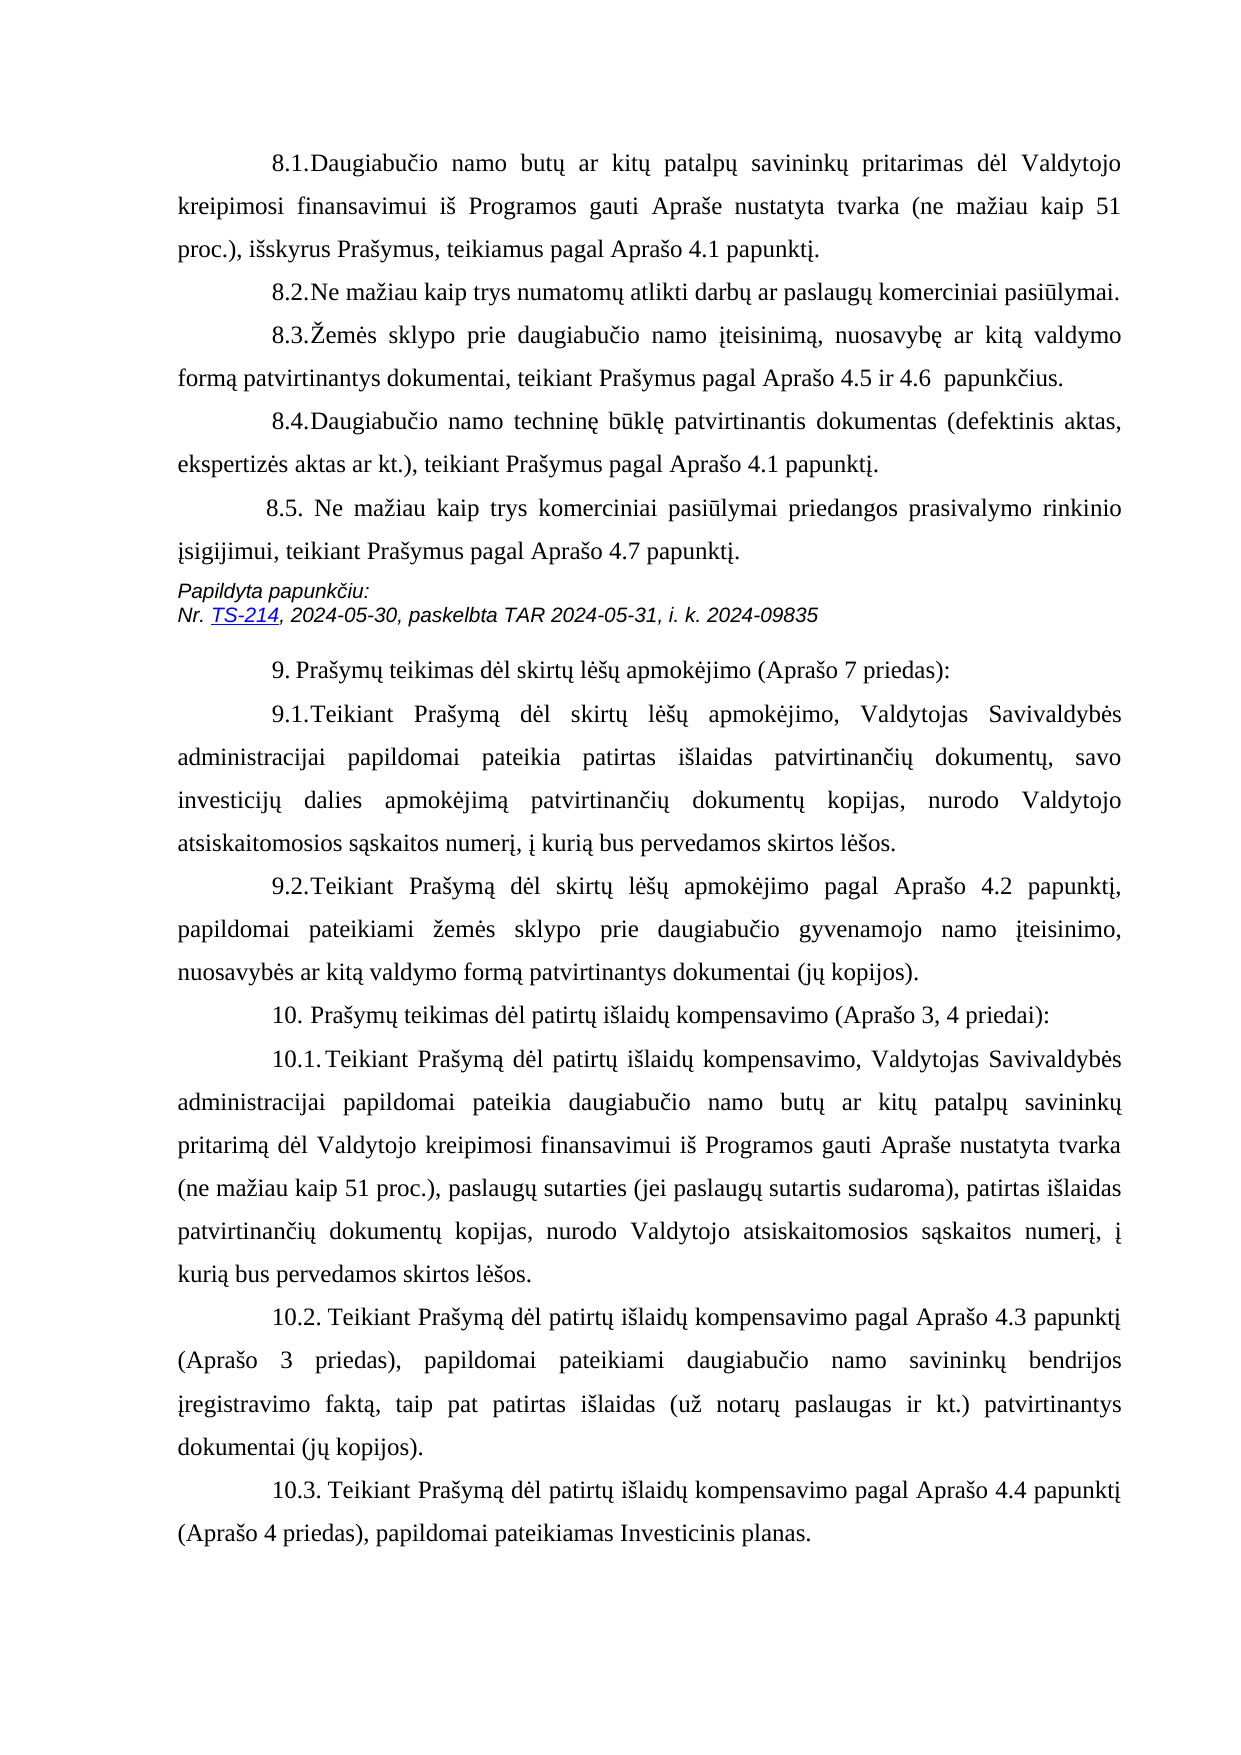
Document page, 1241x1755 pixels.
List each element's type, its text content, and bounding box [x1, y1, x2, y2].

text 9.2. Teikiant Prašymą dėl skirtų lėšų apmokėjimo pagal Aprašo 4.2 papunktį, papildomai pateikiami žemės sklypo prie daugiabučio gyvenamojo namo įteisinimo, nuosavybės ar kitą valdymo formą patvirtinantys dokumentai (jų kopijos). [177, 871, 1122, 986]
text 8.2. Ne mažiau kaip trys numatomų atlikti darbų ar paslaugų komerciniai pasiūlymai. [177, 277, 1122, 306]
text Papildyta papunkčiu: [177, 579, 1122, 603]
text 9. Prašymų teikimas dėl skirtų lėšų apmokėjimo (Aprašo 7 priedas): [177, 656, 1122, 684]
text 8.1. Daugiabučio namo butų ar kitų patalpų savininkų pritarimas dėl Valdytojo kreipimosi finansavimui iš Programos gauti Apraše nustatyta tvarka (ne mažiau kaip 51 proc.), išskyrus Prašymus, teikiamus pagal Aprašo 4.1 papunktį. [177, 148, 1122, 263]
text 10.1. Teikiant Prašymą dėl patirtų išlaidų kompensavimo, Valdytojas Savivaldybės administracijai papildomai pateikia daugiabučio namo butų ar kitų patalpų savininkų pritarimą dėl Valdytojo kreipimosi finansavimui iš Programos gauti Apraše nustatyta tvarka (ne mažiau kaip 51 proc.), paslaugų sutarties (jei paslaugų sutartis sudaroma), patirtas išlaidas patvirtinančių dokumentų kopijas, nurodo Valdytojo atsiskaitomosios sąskaitos numerį, į kurią bus pervedamos skirtos lėšos. [177, 1044, 1122, 1288]
text 9.1. Teikiant Prašymą dėl skirtų lėšų apmokėjimo, Valdytojas Savivaldybės administracijai papildomai pateikia patirtas išlaidas patvirtinančių dokumentų, savo investicijų dalies apmokėjimą patvirtinančių dokumentų kopijas, nurodo Valdytojo atsiskaitomosios sąskaitos numerį, į kurią bus pervedamos skirtos lėšos. [177, 699, 1122, 857]
text 8.3. Žemės sklypo prie daugiabučio namo įteisinimą, nuosavybę ar kitą valdymo formą patvirtinantys dokumentai, teikiant Prašymus pagal Aprašo 4.5 ir 4.6 papunkčius. [177, 320, 1122, 392]
text 10.2. Teikiant Prašymą dėl patirtų išlaidų kompensavimo pagal Aprašo 4.3 papunktį (Aprašo 3 priedas), papildomai pateikiami daugiabučio namo savininkų bendrijos įregistravimo faktą, taip pat patirtas išlaidas (už notarų paslaugas ir kt.) patvirtinantys dokumentai (jų kopijos). [177, 1302, 1122, 1461]
text 8.4. Daugiabučio namo techninę būklę patvirtinantis dokumentas (defektinis aktas, ekspertizės aktas ar kt.), teikiant Prašymus pagal Aprašo 4.1 papunktį. [177, 406, 1122, 478]
text 10. Prašymų teikimas dėl patirtų išlaidų kompensavimo (Aprašo 3, 4 priedai): [177, 1001, 1122, 1029]
text 10.3. Teikiant Prašymą dėl patirtų išlaidų kompensavimo pagal Aprašo 4.4 papunktį (Aprašo 4 priedas), papildomai pateikiamas Investicinis planas. [177, 1475, 1122, 1547]
text 8.5. Ne mažiau kaip trys komerciniai pasiūlymai priedangos prasivalymo rinkinio įsigijimui, teikiant Prašymus pagal Aprašo 4.7 papunktį. [177, 493, 1122, 564]
text Nr. TS-214, 2024-05-30, paskelbta TAR 2024-05-31, i. k. 2024-09835 [177, 603, 1122, 627]
